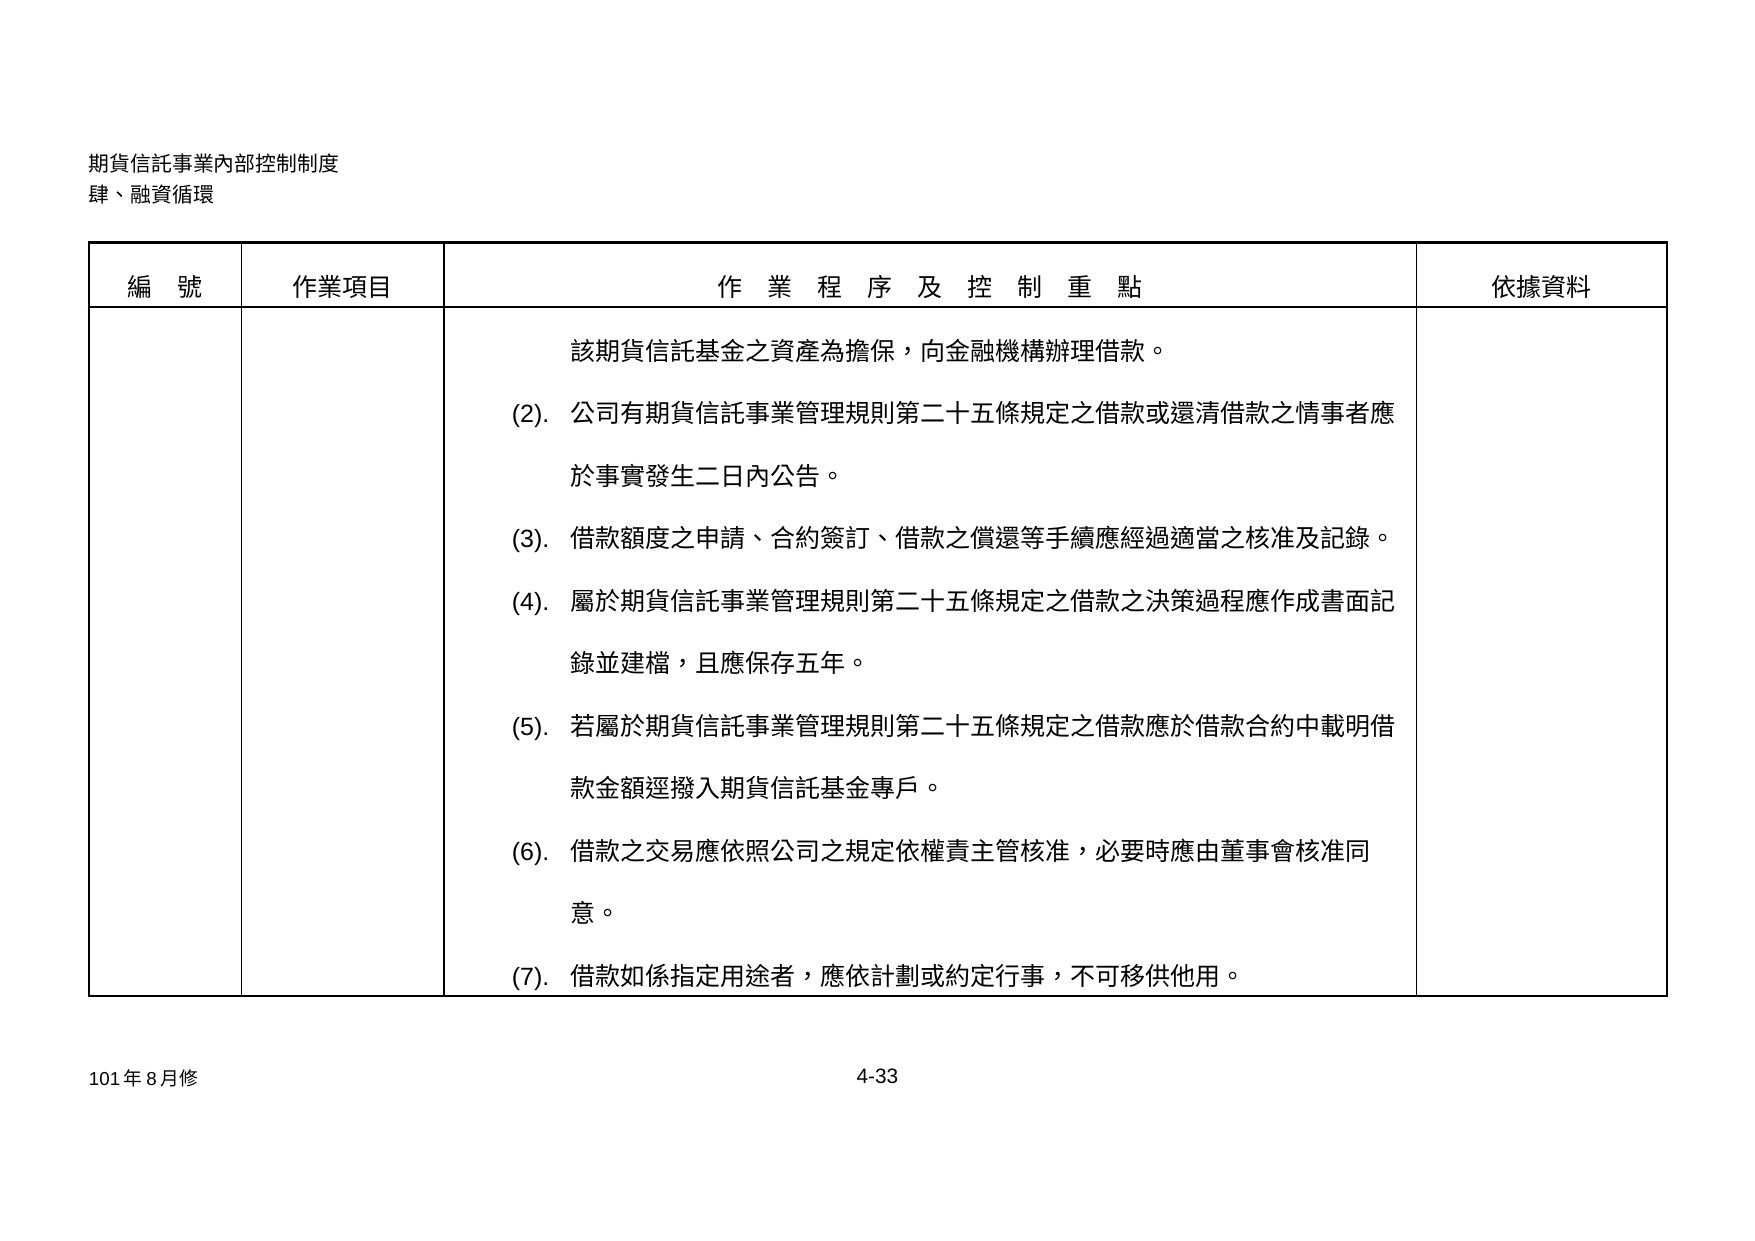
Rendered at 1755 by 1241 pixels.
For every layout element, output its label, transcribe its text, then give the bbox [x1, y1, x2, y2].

table_header 編 號 [90, 244, 241, 306]
table_cell 法令規章： 公司章程 印鑑使用管理辦法 期貨信託事業管理規則第25條 期貨信託基金管理辦法第74條 使用表單： 簽呈 借款申請書 借款額度動用申請書 董事會議事錄 借款契約 金融保險機構借款明細表 [1417, 308, 1666, 995]
table_header 作業項目 [242, 244, 443, 306]
table_cell [90, 308, 241, 995]
table_header 依據資料 [1417, 244, 1666, 306]
table_cell 作業程序： 借款額度申請 財務單位應根據年度預算評估借款額度之適當性，填寫「簽呈」說明借款額度、借款條件、借款原因、設定質押或擔保等相關與銀行往來條件資料，分析各項利弊得失及未來對公司財務狀況之影響，並瞭解未來獲利是否足以償付本息，若決定想向金融機構舉債，應進一步比較各家銀行之借款條件（額度、利率、期間及擔保品）。 到期應償還借款者，應及早規劃還款之資金來源。 長期資金需求應以長期資金支應，避免以短期資金支應。 借款如係指定用途者，應依計劃或約定行事，不可移供他用。 公司財務單位定期編製現金收支預估表以評估現金缺口及融資需求。 對金融保險機構借款事宜，應指配權責單位辦理，借款時應經權責單位核准後，方可辦理各項規定手續。 期貨信託事業為因應期貨信託基金管理辦法之期貨信託契約巨額受益憑證之買回條款所規定之事由及期貨信託基金管理辦法第七十四條第一項但書，得依期貨信託事業管理規則第二十五條之規定以該期貨信託基金之資產為擔保向金融機構辦理借款，並以支付買回價金缺口為限。 公司若有上述借款情況，應於二日內公告借款之內容及原因，若借款到期，公司應於借款屆滿日之日起二日內公告之。 借款合約訂定及額度動用: 金融機構核准借款額度後，與金融機構之借款合約應按照印鑑使用管理辦法之規定辦理。 若屬於期貨信託事業管理規則第二十五條之規定而有向金融機構借款之情事者，與金融機構之借款合約應明訂借款金額逕撥入期貨信託基金專戶。 公司若依照其貨信託事業管理規則第二十五條之規定提供期貨信託之資產或公司資產作為抵質押借款之用時，應依「融資循環之抵質押及保證作業」程序辦理。 公司應依照契約所訂條件履行各項義務(如維持公司債務比率或流動率等財務條件)，並按期繳納本息。 財務單位應每月定期編製「金融保險機構借款明細表」，經財務主管覆核後存檔。明細表之內容至少應包括金融機構名稱、借款種類及額度、擔保品種類、借款用途及借款還款之日期、金額。 公司有期貨信託事業管理規則第二十五條所稱之借款情況者，應將上述之借款決策及相關核准過程，做成書面記錄並建檔，該資料應保存五年。 借款額度之申請、合約簽訂、借款之償還等手續應經過適當之核准及記錄。 借款成立後，承辦之財務人員應針對借款銀行名稱、可動用借款額度、已動用額度、到期日、融資種類、利率、還款付息情形及抵押或質押之擔保品列表管理，定期與相關借款記錄核對，並呈權責主管審核，以隨時掌握借款及還款之動態。 控制重點： 公司應符合期貨信託基金管理辦法之期貨信託契約巨額受益憑證之買回條款所規定之事由及期貨信託基金管理辦法第七十四條第一項但書之規定才得以該期貨信託基金之資產為擔保，向金融機構辦理借款。 公司有期貨信託事業管理規則第二十五條規定之借款或還清借款之情事者應於事實發生二日內公告。 借款額度之申請、合約簽訂、借款之償還等手續應經過適當之核准及記錄。 屬於期貨信託事業管理規則第二十五條規定之借款之決策過程應作成書面記錄並建檔，且應保存五年。 若屬於期貨信託事業管理規則第二十五條規定之借款應於借款合約中載明借款金額逕撥入期貨信託基金專戶。 借款之交易應依照公司之規定依權責主管核准，必要時應由董事會核准同意。 借款如係指定用途者，應依計劃或約定行事，不可移供他用。 借款之印鑑之使用應依本公司「管理控制制度之印鑑使用管理辦法」相關之規定辦理。 銀行將借款撥入期貨信託基金專戶或公司帳戶後，財務單位應立即確認款項，並將相關資料送會計人員及時入帳。 財務單位應每月定期編製「金融保險機構借款明細表」，經權責主管覆核後存檔。 [445, 308, 1416, 995]
table_cell [242, 308, 443, 995]
table_header 作 業 程 序 及 控 制 重 點 [445, 244, 1416, 306]
